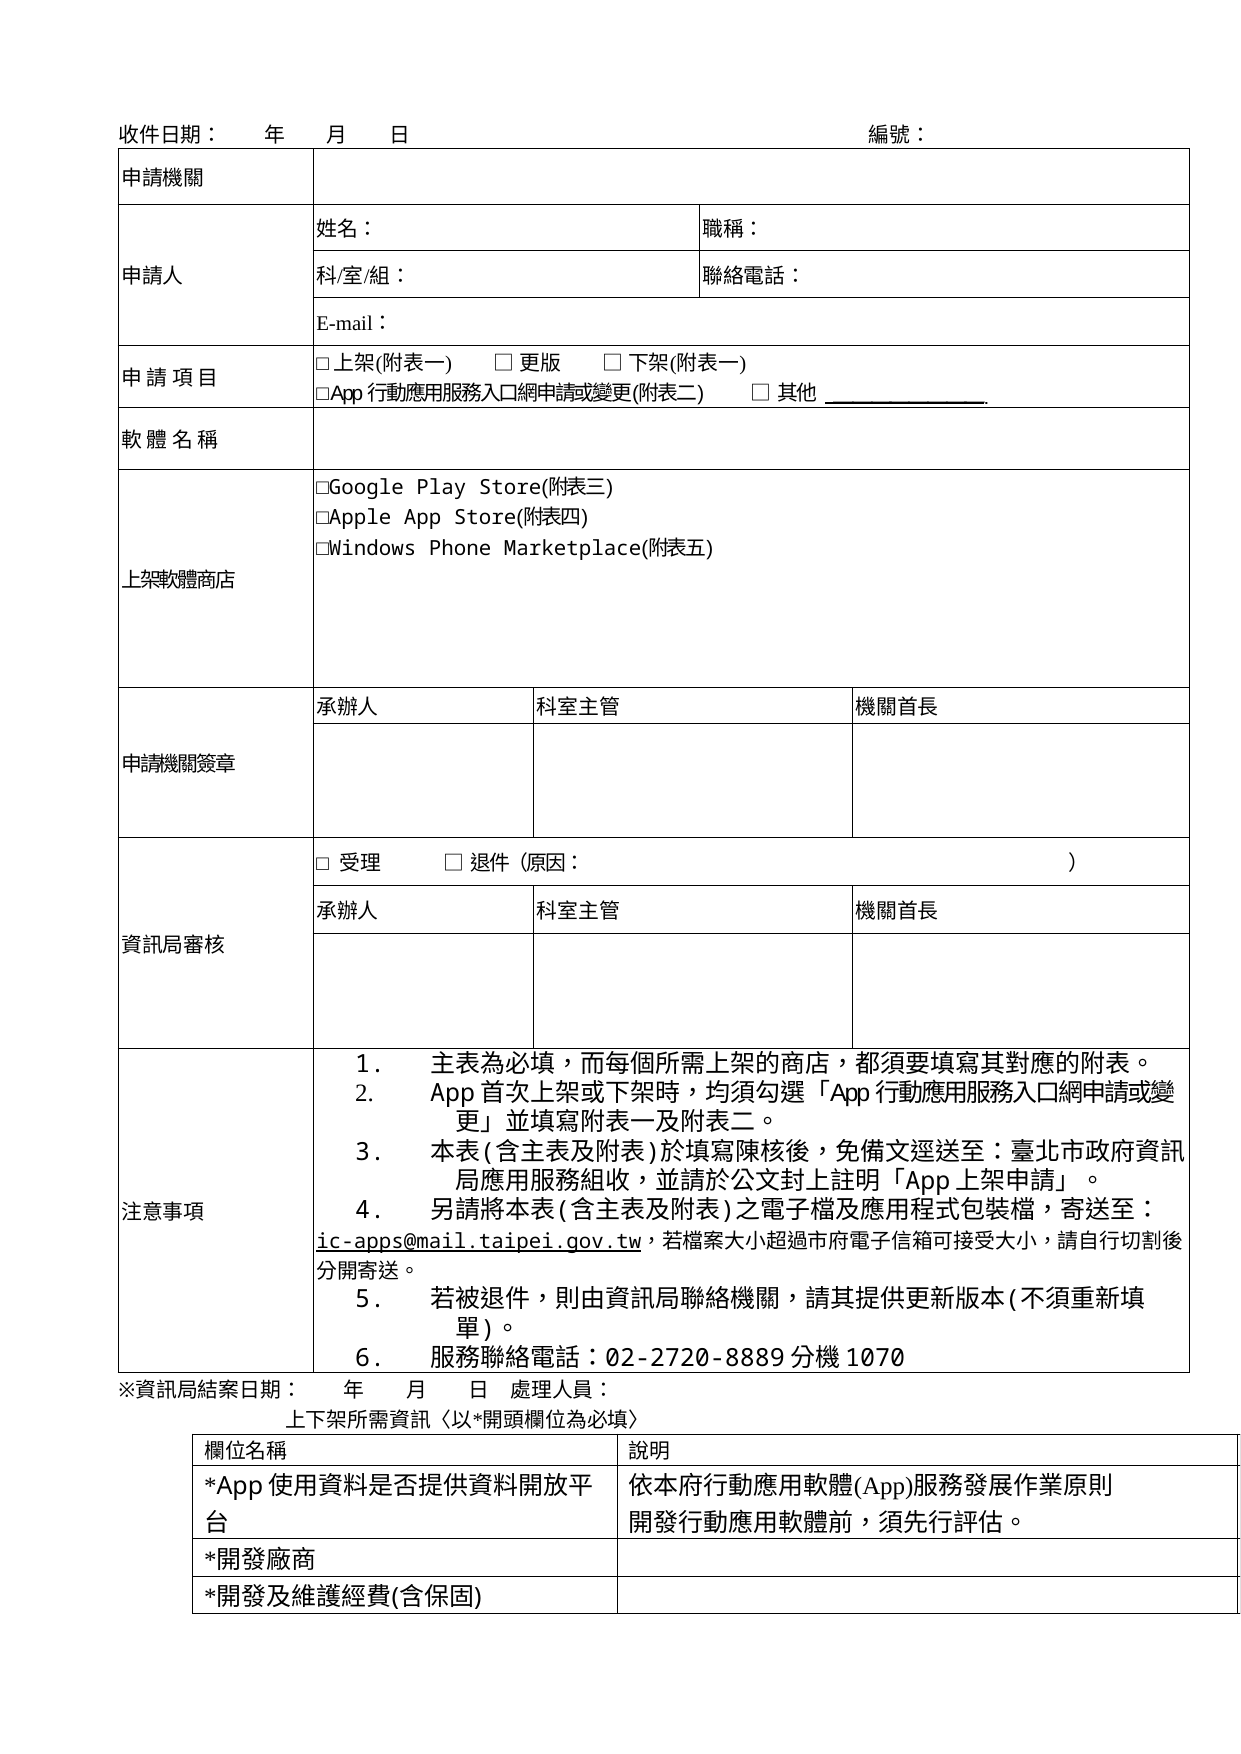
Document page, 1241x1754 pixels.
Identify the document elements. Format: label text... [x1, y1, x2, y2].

table_cell *開發及維護經費(含保固) [193, 1577, 617, 1613]
table_cell 申 請 項 目 [119, 346, 313, 407]
table_cell [618, 1577, 1237, 1613]
table_cell 主表為必填，而每個所需上架的商店，都須要填寫其對應的附表。 App首次上架或下架時，均須勾選「App行動應用服務入口網申請或變更」並填寫附表一及附表二。 本表(含主表及附表)於填寫陳核後，免備文逕送至：臺北市政府資訊局應用服務組收，並請於公文封上註明「App上架申請」。 另請將本表(含主表及附表)之電子檔及應用程式包裝檔，寄送至： ic-apps@mail.taipei.gov.tw，若檔案大小超過市府電子信箱可接受大小，請自行切割後分開寄送。 若被退件，則由資訊局聯絡機關，請其提供更新版本(不須重新填單)。 服務聯絡電話：02-2720-8889分機1070 [314, 1049, 1189, 1372]
table_header 說明 [618, 1435, 1237, 1465]
table_cell □ 上架(附表一) □ 更版 □ 下架(附表一) □ App行動應用服務入口網申請或變更(附表二) □ 其他 ＿＿＿＿＿＿＿＿ [314, 346, 1189, 407]
table_cell 注意事項 [119, 1049, 313, 1372]
table_cell 機關首長 [853, 688, 1189, 723]
text 收件日期： 年 月 日 編號： [118, 118, 1122, 148]
table_cell □ 受理 □ 退件（原因： ） [314, 838, 1189, 885]
table_cell [314, 408, 1189, 469]
table_cell 科/室/組： [314, 251, 699, 297]
table_header 欄位名稱 [193, 1435, 617, 1465]
table_cell 申請機關簽章 [119, 688, 313, 837]
table_cell [534, 724, 852, 837]
table_cell 申請人 [119, 205, 313, 345]
table_cell [534, 934, 852, 1048]
table_header 申請機關 [119, 149, 313, 204]
table_cell 機關首長 [853, 886, 1189, 933]
table_cell □Google Play Store(附表三) □Apple App Store(附表四) □Windows Phone Marketplace(附表五) [314, 470, 1189, 687]
text 上下架所需資訊〈以*開頭欄位為必填〉 [118, 1403, 1122, 1433]
table_cell E-mail： [314, 298, 1189, 345]
table_header [314, 149, 1189, 204]
table_cell 承辦人 [314, 886, 533, 933]
table_cell [853, 724, 1189, 837]
table_cell [314, 724, 533, 837]
table_cell [618, 1539, 1237, 1576]
table_cell 承辦人 [314, 688, 533, 723]
table_cell 科室主管 [534, 886, 852, 933]
table_cell 職稱： [700, 205, 1189, 250]
table_cell 依本府行動應用軟體(App)服務發展作業原則 開發行動應用軟體前，須先行評估。 [618, 1466, 1237, 1538]
table_cell 資訊局審核 [119, 838, 313, 1048]
table_cell [853, 934, 1189, 1048]
text ※資訊局結案日期： 年 月 日 處理人員： [118, 1373, 1122, 1403]
table_cell 科室主管 [534, 688, 852, 723]
table_cell 軟 體 名 稱 [119, 408, 313, 469]
table_cell [314, 934, 533, 1048]
table_cell *開發廠商 [193, 1539, 617, 1576]
table_cell 上架軟體商店 [119, 470, 313, 687]
table_cell 聯絡電話： [700, 251, 1189, 297]
table_cell *App使用資料是否提供資料開放平台 [193, 1466, 617, 1538]
table_cell 姓名： [314, 205, 699, 250]
